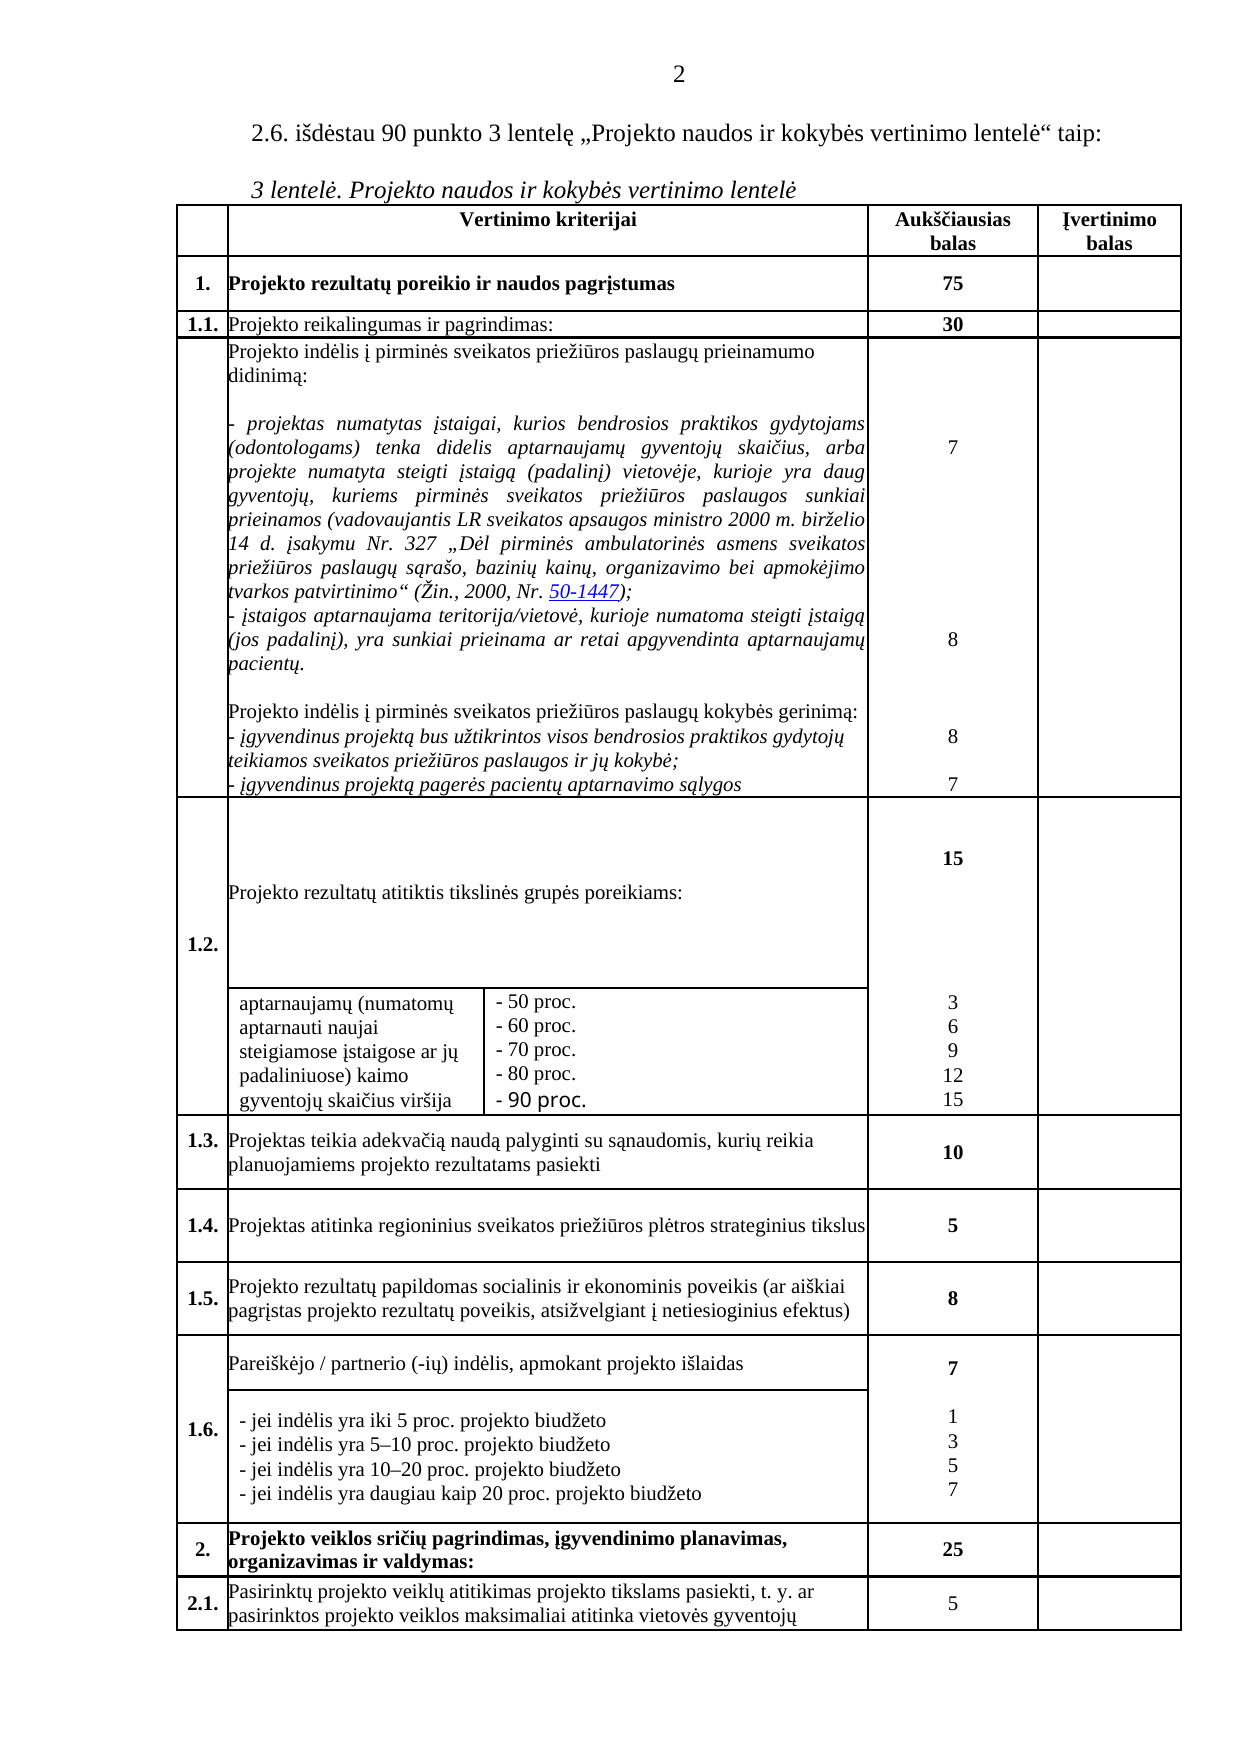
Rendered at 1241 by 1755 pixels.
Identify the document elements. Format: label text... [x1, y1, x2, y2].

table_cell 30 [869, 312, 1037, 336]
table_cell Projekto indėlis į pirminės sveikatos priežiūros paslaugų prieinamumo didinimą: - projektas numatytas įstaigai, kurios bendrosios praktikos gydytojams (odontologams) tenka didelis aptarnaujamų gyventojų skaičius, arba projekte numatyta steigti įstaigą (padalinį) vietovėje, kurioje yra daug gyventojų, kuriems pirminės sveikatos priežiūros paslaugos sunkiai prieinamos (vadovaujantis LR sveikatos apsaugos ministro 2000 m. birželio 14 d. įsakymu Nr. 327 „Dėl pirminės ambulatorinės asmens sveikatos priežiūros paslaugų sąrašo, bazinių kainų, organizavimo bei apmokėjimo tvarkos patvirtinimo“ (Žin., 2000, Nr. 50-1447); - įstaigos aptarnaujama teritorija/vietovė, kurioje numatoma steigti įstaigą (jos padalinį), yra sunkiai prieinama ar retai apgyvendinta aptarnaujamų pacientų. Projekto indėlis į pirminės sveikatos priežiūros paslaugų kokybės gerinimą: - įgyvendinus projektą bus užtikrintos visos bendrosios praktikos gydytojų teikiamos sveikatos priežiūros paslaugos ir jų kokybė; - įgyvendinus projektą pagerės pacientų aptarnavimo sąlygos [229, 339, 867, 796]
table_cell 25 [869, 1524, 1037, 1575]
table_cell Projekto veiklos sričių pagrindimas, įgyvendinimo planavimas, organizavimas ir valdymas: [229, 1524, 867, 1575]
table_header Įvertinimo balas [1039, 206, 1180, 254]
text 2.6. išdėstau 90 punkto 3 lentelę „Projekto naudos ir kokybės vertinimo lentelė“ taip: [177, 118, 1181, 147]
table_cell [1039, 1524, 1180, 1575]
table_cell [1039, 1263, 1180, 1333]
table_cell [1039, 798, 1180, 1114]
table_cell 1.2. [178, 798, 227, 1114]
table_cell 1.1. [178, 312, 227, 336]
table_cell 5 [869, 1190, 1037, 1261]
table_cell Projektas teikia adekvačią naudą palyginti su sąnaudomis, kurių reikia planuojamiems projekto rezultatams pasiekti [229, 1116, 867, 1188]
table_cell 75 [869, 257, 1037, 310]
table_cell 7 8 8 7 [869, 339, 1037, 796]
table_header Aukščiausias balas [869, 206, 1037, 254]
table_cell [1039, 1190, 1180, 1261]
table_header Vertinimo kriterijai [229, 206, 867, 254]
table_cell Pasirinktų projekto veiklų atitikimas projekto tikslams pasiekti, t. y. ar pasirinktos projekto veiklos maksimaliai atitinka vietovės gyventojų [229, 1578, 867, 1629]
table_cell [1039, 1116, 1180, 1188]
table_cell Pareiškėjo / partnerio (-ių) indėlis, apmokant projekto išlaidas [229, 1336, 867, 1389]
table_cell 2. [178, 1524, 227, 1575]
table_header [178, 206, 227, 254]
table_cell 8 [869, 1263, 1037, 1333]
table_cell Projekto rezultatų papildomas socialinis ir ekonominis poveikis (ar aiškiai pagrįstas projekto rezultatų poveikis, atsižvelgiant į netiesioginius efektus) [229, 1263, 867, 1333]
table_cell - jei indėlis yra iki 5 proc. projekto biudžeto - jei indėlis yra 5–10 proc. projekto biudžeto - jei indėlis yra 10–20 proc. projekto biudžeto - jei indėlis yra daugiau kaip 20 proc. projekto biudžeto [229, 1391, 867, 1522]
table_cell 1.3. [178, 1116, 227, 1188]
table_cell 1.4. [178, 1190, 227, 1261]
table_cell [1039, 1578, 1180, 1629]
table_cell [1039, 339, 1180, 796]
table_cell Projekto rezultatų atitiktis tikslinės grupės poreikiams: [229, 798, 867, 987]
table_cell 10 [869, 1116, 1037, 1188]
table_cell [178, 339, 227, 796]
table_cell Projektas atitinka regioninius sveikatos priežiūros plėtros strateginius tikslus [229, 1190, 867, 1261]
table_cell [1039, 312, 1180, 336]
table_cell 2.1. [178, 1578, 227, 1629]
table_cell [1039, 1336, 1180, 1522]
table_cell 7 1 3 5 7 [869, 1336, 1037, 1522]
table_cell 15 3 6 9 12 15 [869, 798, 1037, 1114]
table_cell - 50 proc. - 60 proc. - 70 proc. - 80 proc. - 90 proc. [485, 989, 867, 1114]
table_cell 5 [869, 1578, 1037, 1629]
table_cell 1.6. [178, 1336, 227, 1522]
table_cell 1. [178, 257, 227, 310]
table_cell 1.5. [178, 1263, 227, 1333]
table_cell [1039, 257, 1180, 310]
table_cell Projekto reikalingumas ir pagrindimas: [229, 312, 867, 336]
table_cell Projekto rezultatų poreikio ir naudos pagrįstumas [229, 257, 867, 310]
table_cell aptarnaujamų (numatomų aptarnauti naujai steigiamose įstaigose ar jų padaliniuose) kaimo gyventojų skaičius viršija [229, 989, 483, 1114]
text 3 lentelė. Projekto naudos ir kokybės vertinimo lentelė [177, 176, 1181, 204]
